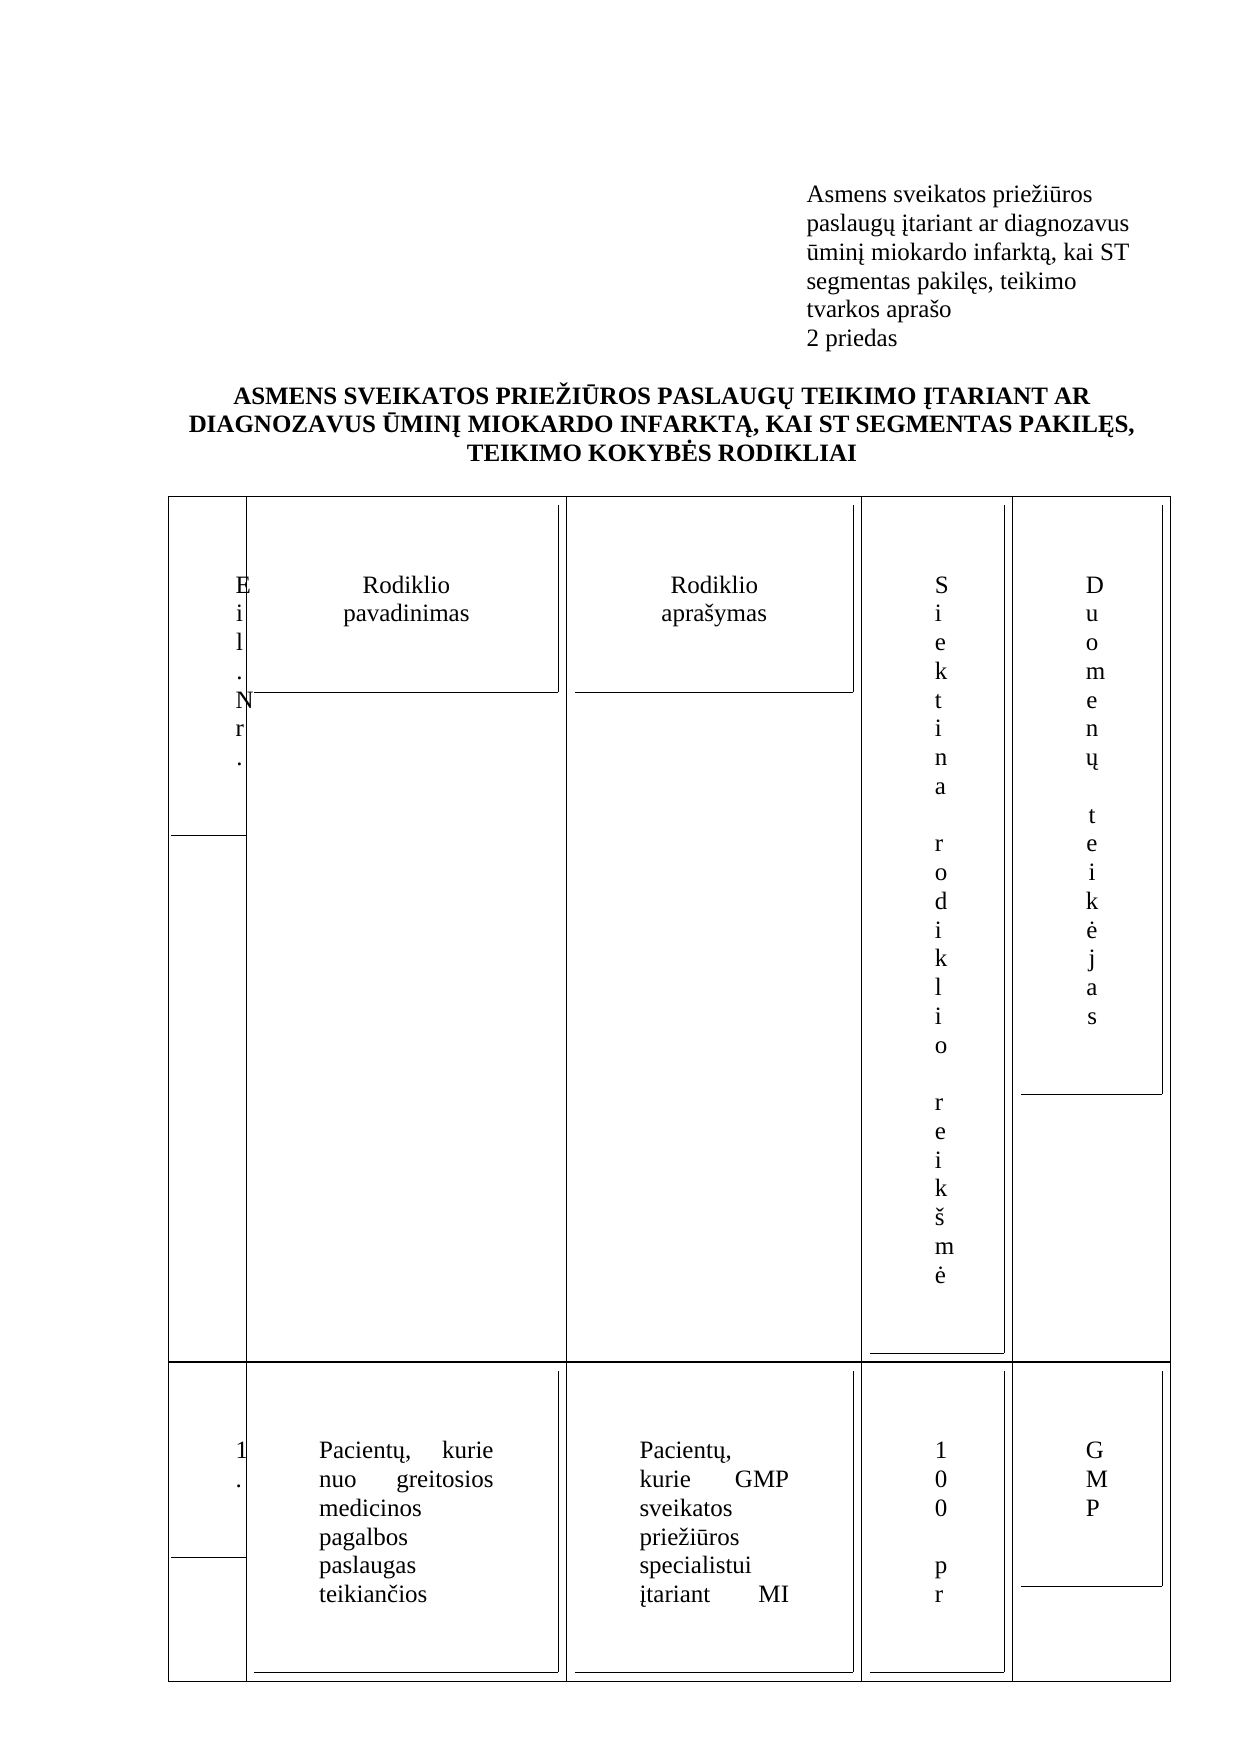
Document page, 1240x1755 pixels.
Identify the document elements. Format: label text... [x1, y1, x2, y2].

table_cell 1. [169, 1363, 246, 1681]
text 2 priedas [806, 323, 1167, 352]
table_header Eil. Nr. [169, 497, 246, 1361]
table_cell GMP [1013, 1363, 1170, 1681]
table_header Siektina rodiklio reikšmė [862, 497, 1012, 1361]
text tvarkos aprašo [806, 294, 1167, 323]
table_header Rodiklio aprašymas [567, 497, 861, 1361]
text Asmens sveikatos priežiūros paslaugų įtariant ar diagnozavus ūminį miokardo infarktą, kai ST segmentas pakilęs, teikimo [806, 179, 1167, 294]
table_cell Pacientų, kurie nuo greitosios medicinos pagalbos paslaugas teikiančios [247, 1363, 566, 1681]
text ASMENS SVEIKATOS PRIEŽIŪROS PASLAUGŲ TEIKIMO ĮTARIANT AR DIAGNOZAVUS ŪMINĮ MIOKARDO INFARKTĄ, KAI ST SEGMENTAS PAKILĘS, TEIKIMO KOKYBĖS RODIKLIAI [157, 381, 1167, 467]
table_header Rodiklio pavadinimas [247, 497, 566, 1361]
table_cell Pacientų, kurie GMP sveikatos priežiūros specialistui įtariant MI [567, 1363, 861, 1681]
table_cell 100 pr [862, 1363, 1012, 1681]
table_header Duomenų teikėjas [1013, 497, 1170, 1361]
